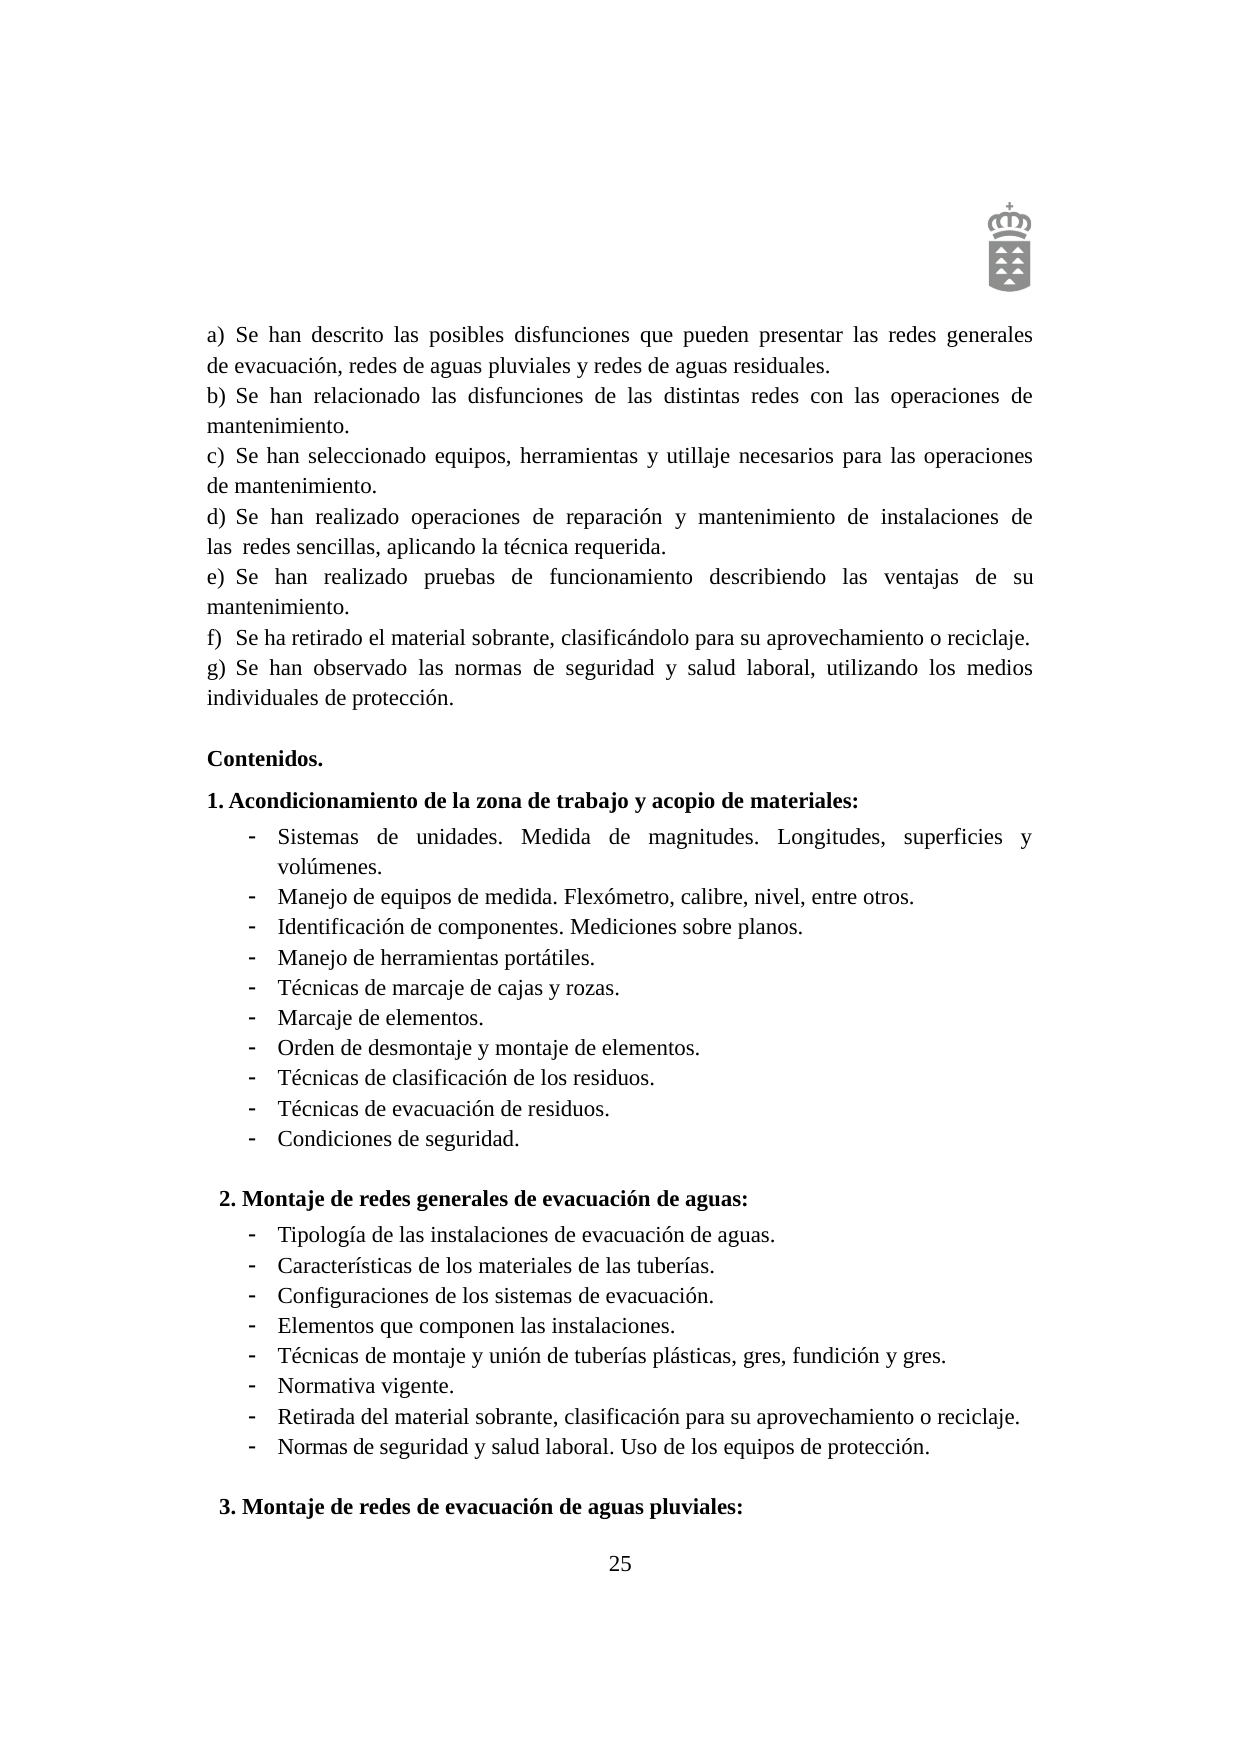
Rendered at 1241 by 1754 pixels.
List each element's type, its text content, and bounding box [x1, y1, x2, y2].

list Orden de desmontaje y montaje de elementos. [248, 1034, 1033, 1061]
list Identificación de componentes. Mediciones sobre planos. [248, 913, 1033, 940]
text 3. Montaje de redes de evacuación de aguas pluviales: [219, 1493, 1033, 1520]
list Se han realizado pruebas de funcionamiento describiendo las ventajas de su mantenimiento. [207, 563, 1033, 620]
list Se ha retirado el material sobrante, clasificándolo para su aprovechamiento o reciclaje. [207, 624, 1033, 650]
list Normas de seguridad y salud laboral. Uso de los equipos de protección. [248, 1433, 1033, 1459]
list Se han relacionado las disfunciones de las distintas redes con las operaciones de mantenimiento. [207, 382, 1033, 438]
list Técnicas de marcaje de cajas y rozas. [248, 974, 1033, 1000]
list Tipología de las instalaciones de evacuación de aguas. [248, 1221, 1033, 1248]
list Configuraciones de los sistemas de evacuación. [248, 1282, 1033, 1308]
picture [987, 202, 1032, 292]
list Manejo de equipos de medida. Flexómetro, calibre, nivel, entre otros. [248, 883, 1033, 909]
text 1. Acondicionamiento de la zona de trabajo y acopio de materiales: [207, 787, 1033, 813]
list Se han seleccionado equipos, herramientas y utillaje necesarios para las operaciones de mantenimiento. [207, 442, 1033, 499]
list Características de los materiales de las tuberías. [248, 1252, 1033, 1278]
list Técnicas de clasificación de los residuos. [248, 1064, 1033, 1091]
list Retirada del material sobrante, clasificación para su aprovechamiento o reciclaje. [248, 1403, 1033, 1429]
list Normativa vigente. [248, 1372, 1033, 1399]
list Se han descrito las posibles disfunciones que pueden presentar las redes generales de evacuación, redes de aguas pluviales y redes de aguas residuales. [207, 322, 1033, 378]
list Condiciones de seguridad. [248, 1125, 1033, 1151]
list Se han realizado operaciones de reparación y mantenimiento de instalaciones de las redes sencillas, aplicando la técnica requerida. [207, 503, 1033, 559]
list Se han observado las normas de seguridad y salud laboral, utilizando los medios individuales de protección. [207, 654, 1033, 711]
text 2. Montaje de redes generales de evacuación de aguas: [219, 1185, 1033, 1212]
list Técnicas de evacuación de residuos. [248, 1095, 1033, 1121]
list Manejo de herramientas portátiles. [248, 944, 1033, 970]
subtitle Contenidos. [207, 745, 1033, 771]
list Elementos que componen las instalaciones. [248, 1312, 1033, 1338]
list Marcaje de elementos. [248, 1004, 1033, 1030]
list Técnicas de montaje y unión de tuberías plásticas, gres, fundición y gres. [248, 1342, 1033, 1369]
list Sistemas de unidades. Medida de magnitudes. Longitudes, superficies y volúmenes. [248, 823, 1033, 879]
